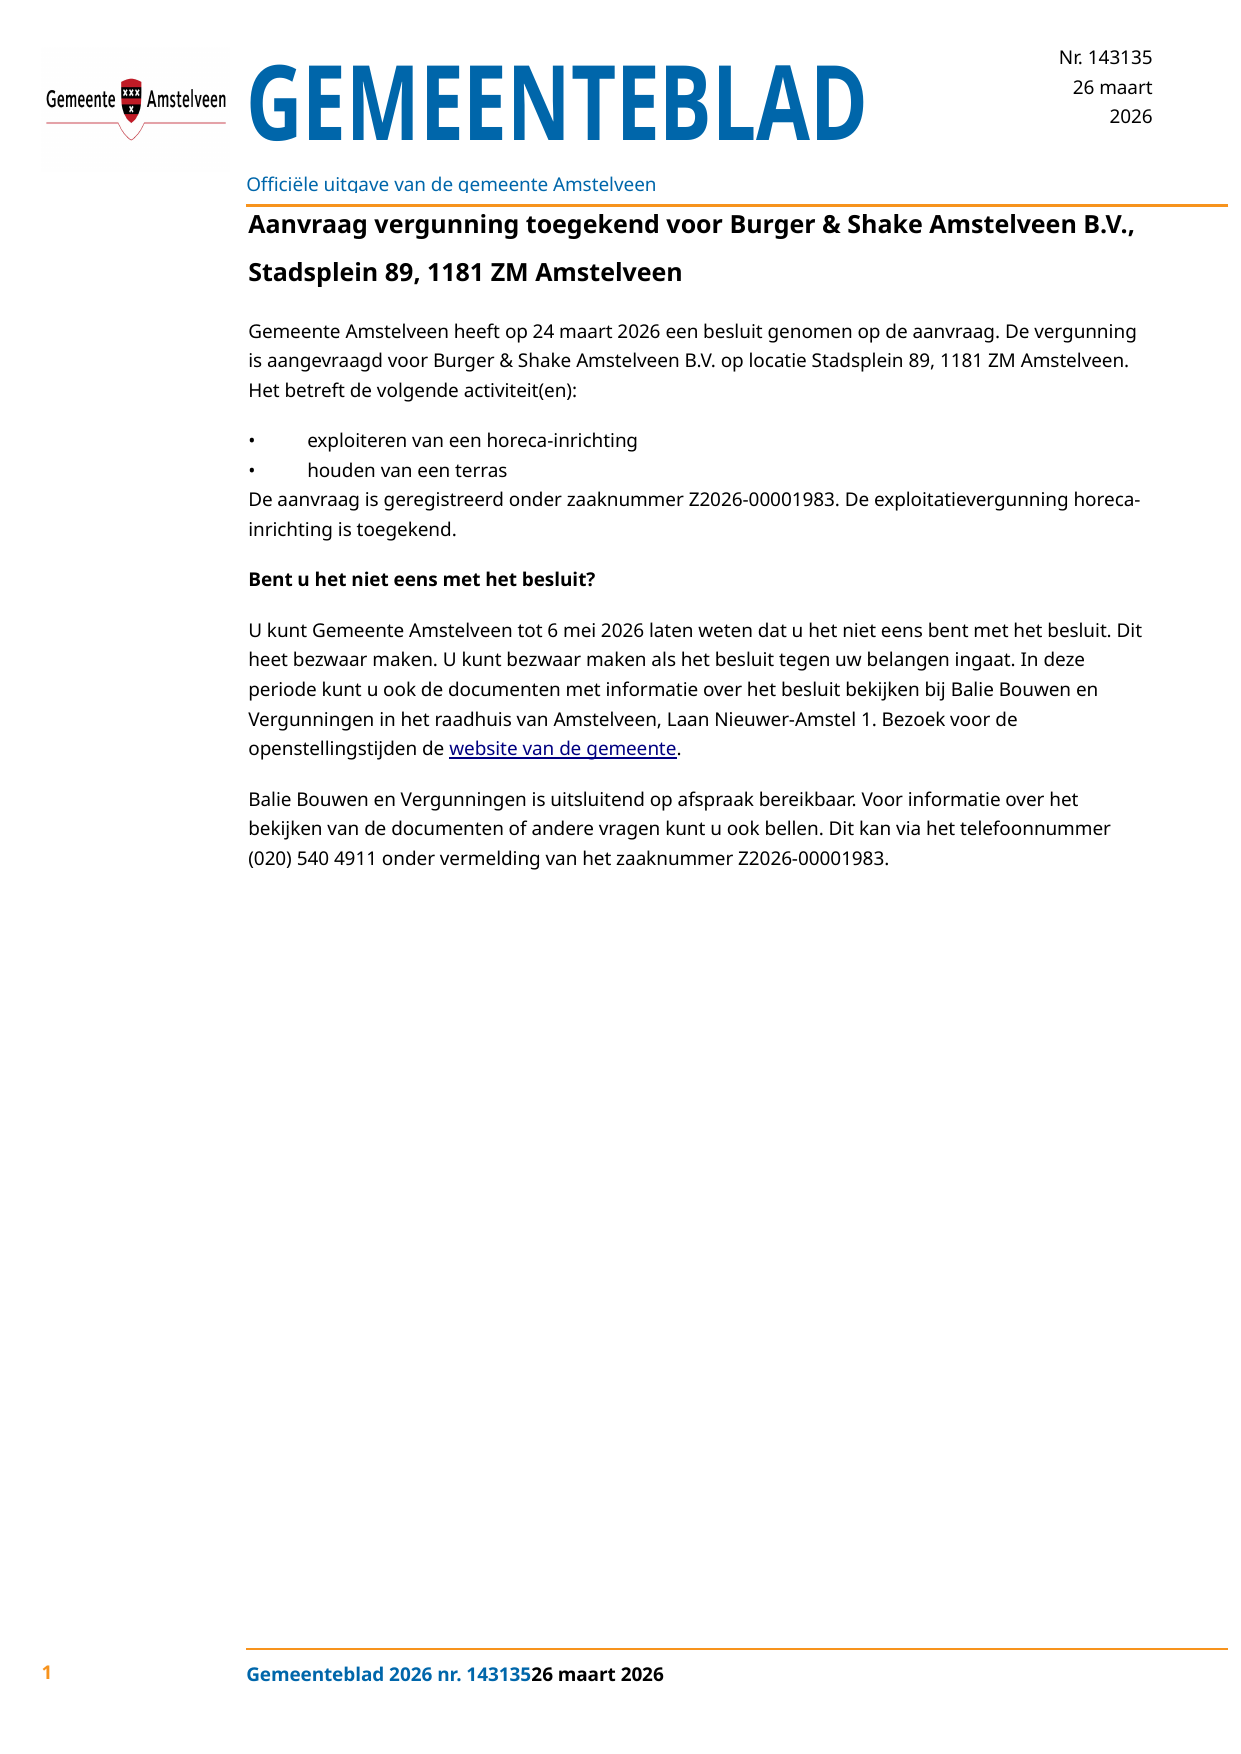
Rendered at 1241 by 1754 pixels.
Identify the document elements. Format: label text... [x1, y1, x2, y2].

text Bent u het niet eens met het besluit? [248, 567, 1152, 592]
picture [41, 47, 231, 172]
text Aanvraag vergunning toegekend voor Burger & Shake Amstelveen B.V., Stadsplein 89, 1181 ZM Amstelveen [248, 207, 1152, 288]
text U kunt Gemeente Amstelveen tot 6 mei 2026 laten weten dat u het niet eens bent met het besluit. Dit heet bezwaar maken. U kunt bezwaar maken als het besluit tegen uw belangen ingaat. In deze periode kunt u ook de documenten met informatie over het besluit bekijken bij Balie Bouwen en Vergunningen in het raadhuis van Amstelveen, Laan Nieuwer-Amstel 1. Bezoek voor de openstellingstijden de website van de gemeente. [248, 617, 1152, 761]
text De aanvraag is geregistreerd onder zaaknummer Z2026-00001983. De exploitatievergunning horeca-inrichting is toegekend. [248, 487, 1152, 542]
list houden van een terras [248, 457, 1152, 483]
text Balie Bouwen en Vergunningen is uitsluitend op afspraak bereikbaar. Voor informatie over het bekijken van de documenten of andere vragen kunt u ook bellen. Dit kan via het telefoonnummer (020) 540 4911 onder vermelding van het zaaknummer Z2026-00001983. [248, 786, 1152, 871]
list exploiteren van een horeca-inrichting [248, 427, 1152, 453]
text Gemeente Amstelveen heeft op 24 maart 2026 een besluit genomen op de aanvraag. De vergunning is aangevraagd voor Burger & Shake Amstelveen B.V. op locatie Stadsplein 89, 1181 ZM Amstelveen. Het betreft de volgende activiteit(en): [248, 318, 1152, 403]
